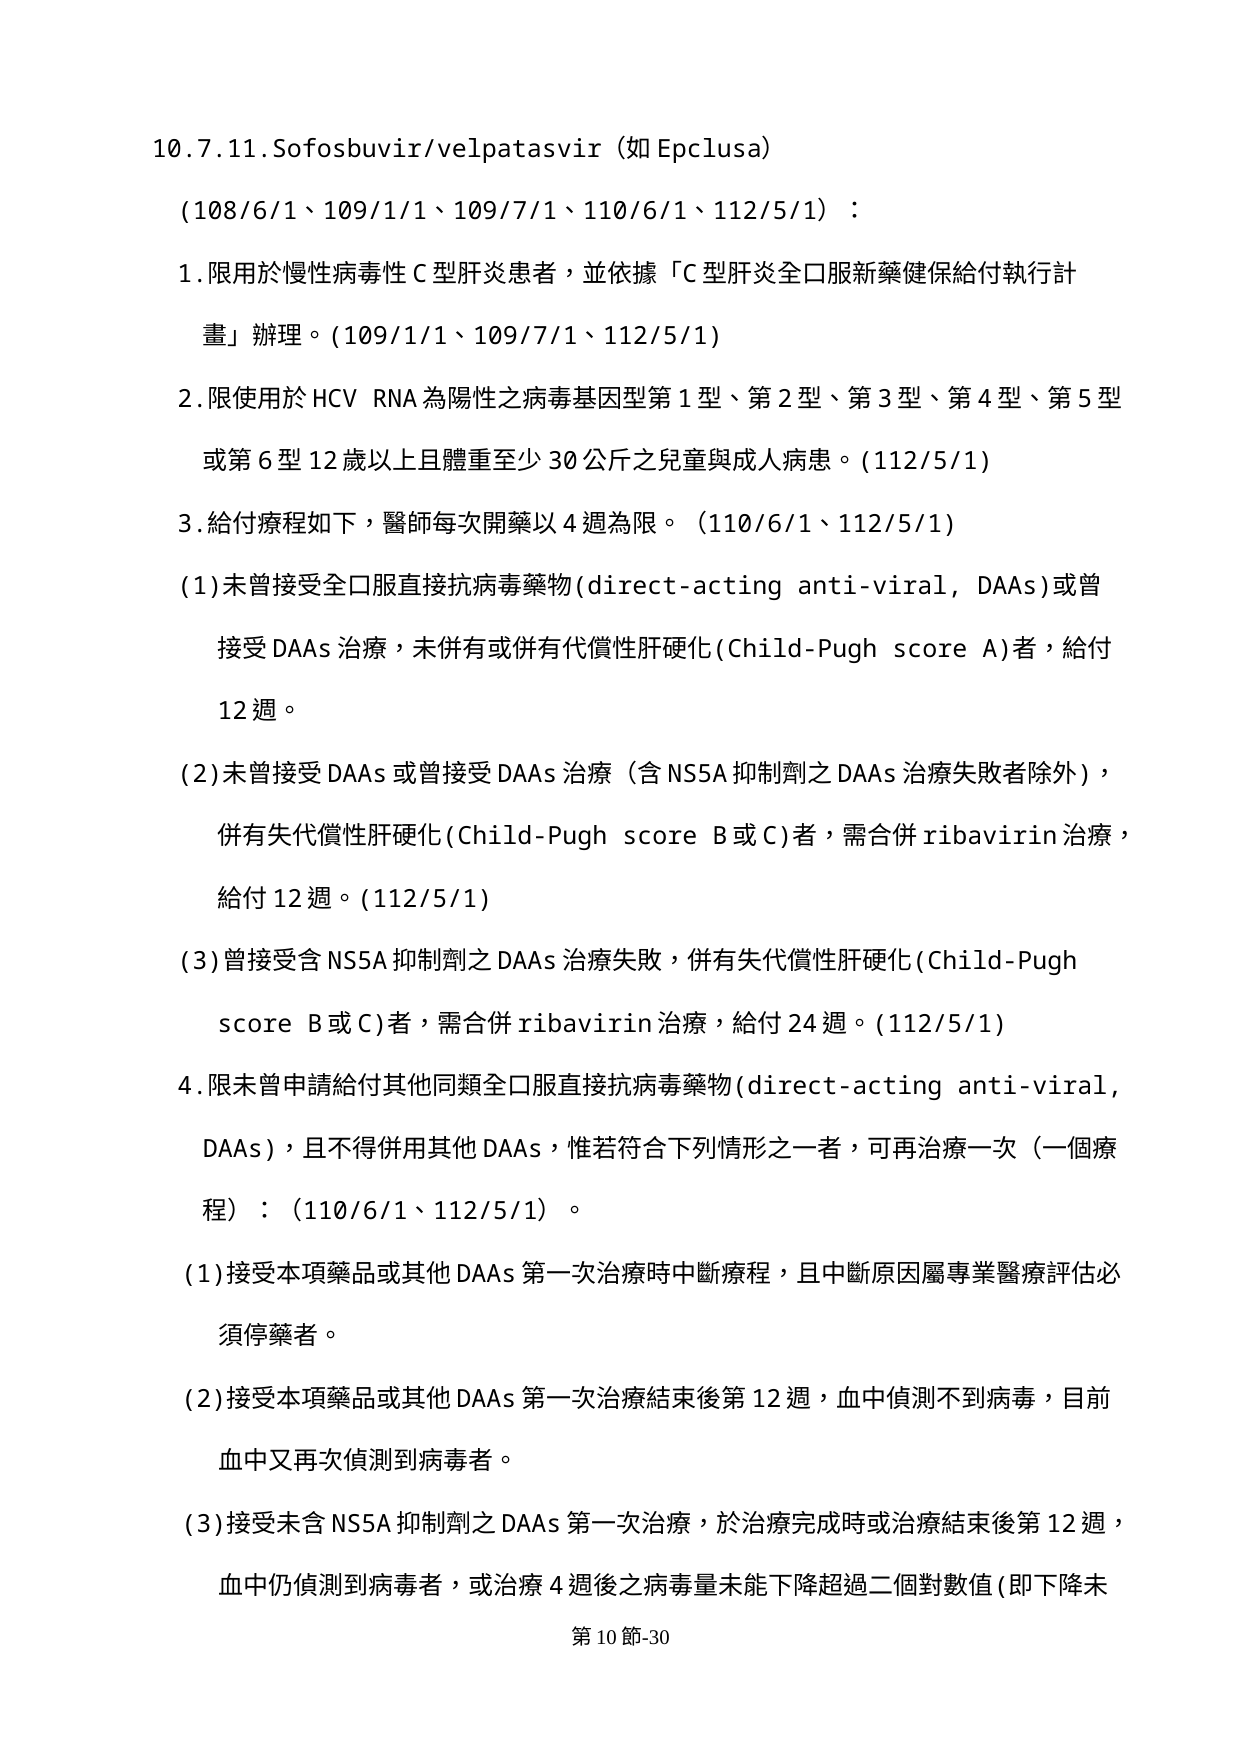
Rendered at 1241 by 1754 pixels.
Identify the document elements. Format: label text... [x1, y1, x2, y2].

text (3)曾接受含NS5A抑制劑之DAAs治療失敗，併有失代償性肝硬化(Child-Pugh score B或C)者，需合併ribavirin治療，給付24週。(112/5/1) [177, 917, 1122, 1042]
text 3.給付療程如下，醫師每次開藥以4週為限。（110/6/1、112/5/1) [177, 479, 1122, 542]
text 4.限未曾申請給付其他同類全口服直接抗病毒藥物(direct-acting anti-viral, DAAs)，且不得併用其他DAAs，惟若符合下列情形之一者，可再治療一次（一個療程）：（110/6/1、112/5/1）。 [177, 1042, 1122, 1229]
text (1)接受本項藥品或其他DAAs第一次治療時中斷療程，且中斷原因屬專業醫療評估必須停藥者。 [181, 1229, 1122, 1354]
text 1.限用於慢性病毒性C型肝炎患者，並依據「C型肝炎全口服新藥健保給付執行計畫」辦理。(109/1/1、109/7/1、112/5/1) [177, 229, 1122, 354]
text (1)未曾接受全口服直接抗病毒藥物(direct-acting anti-viral, DAAs)或曾接受DAAs治療，未併有或併有代償性肝硬化(Child-Pugh score A)者，給付12週。 [177, 542, 1122, 729]
text 10.7.11.Sofosbuvir/velpatasvir（如Epclusa）(108/6/1、109/1/1、109/7/1、110/6/1、112/5/1）： [152, 104, 1122, 229]
text 2.限使用於HCV RNA為陽性之病毒基因型第1型、第2型、第3型、第4型、第5型或第6型12歲以上且體重至少30公斤之兒童與成人病患。(112/5/1) [177, 354, 1122, 479]
text (2)接受本項藥品或其他DAAs第一次治療結束後第12週，血中偵測不到病毒，目前血中又再次偵測到病毒者。 [181, 1354, 1122, 1479]
text (2)未曾接受DAAs或曾接受DAAs治療（含NS5A抑制劑之DAAs治療失敗者除外)，併有失代償性肝硬化(Child-Pugh score B或C)者，需合併ribavirin治療，給付12週。(112/5/1) [177, 729, 1122, 917]
text (3)接受未含NS5A抑制劑之DAAs第一次治療，於治療完成時或治療結束後第12週，血中仍偵測到病毒者，或治療4週後之病毒量未能下降超過二個對數值(即下降未達100倍)發生在108年1月1日前者。 [181, 1479, 1122, 1604]
